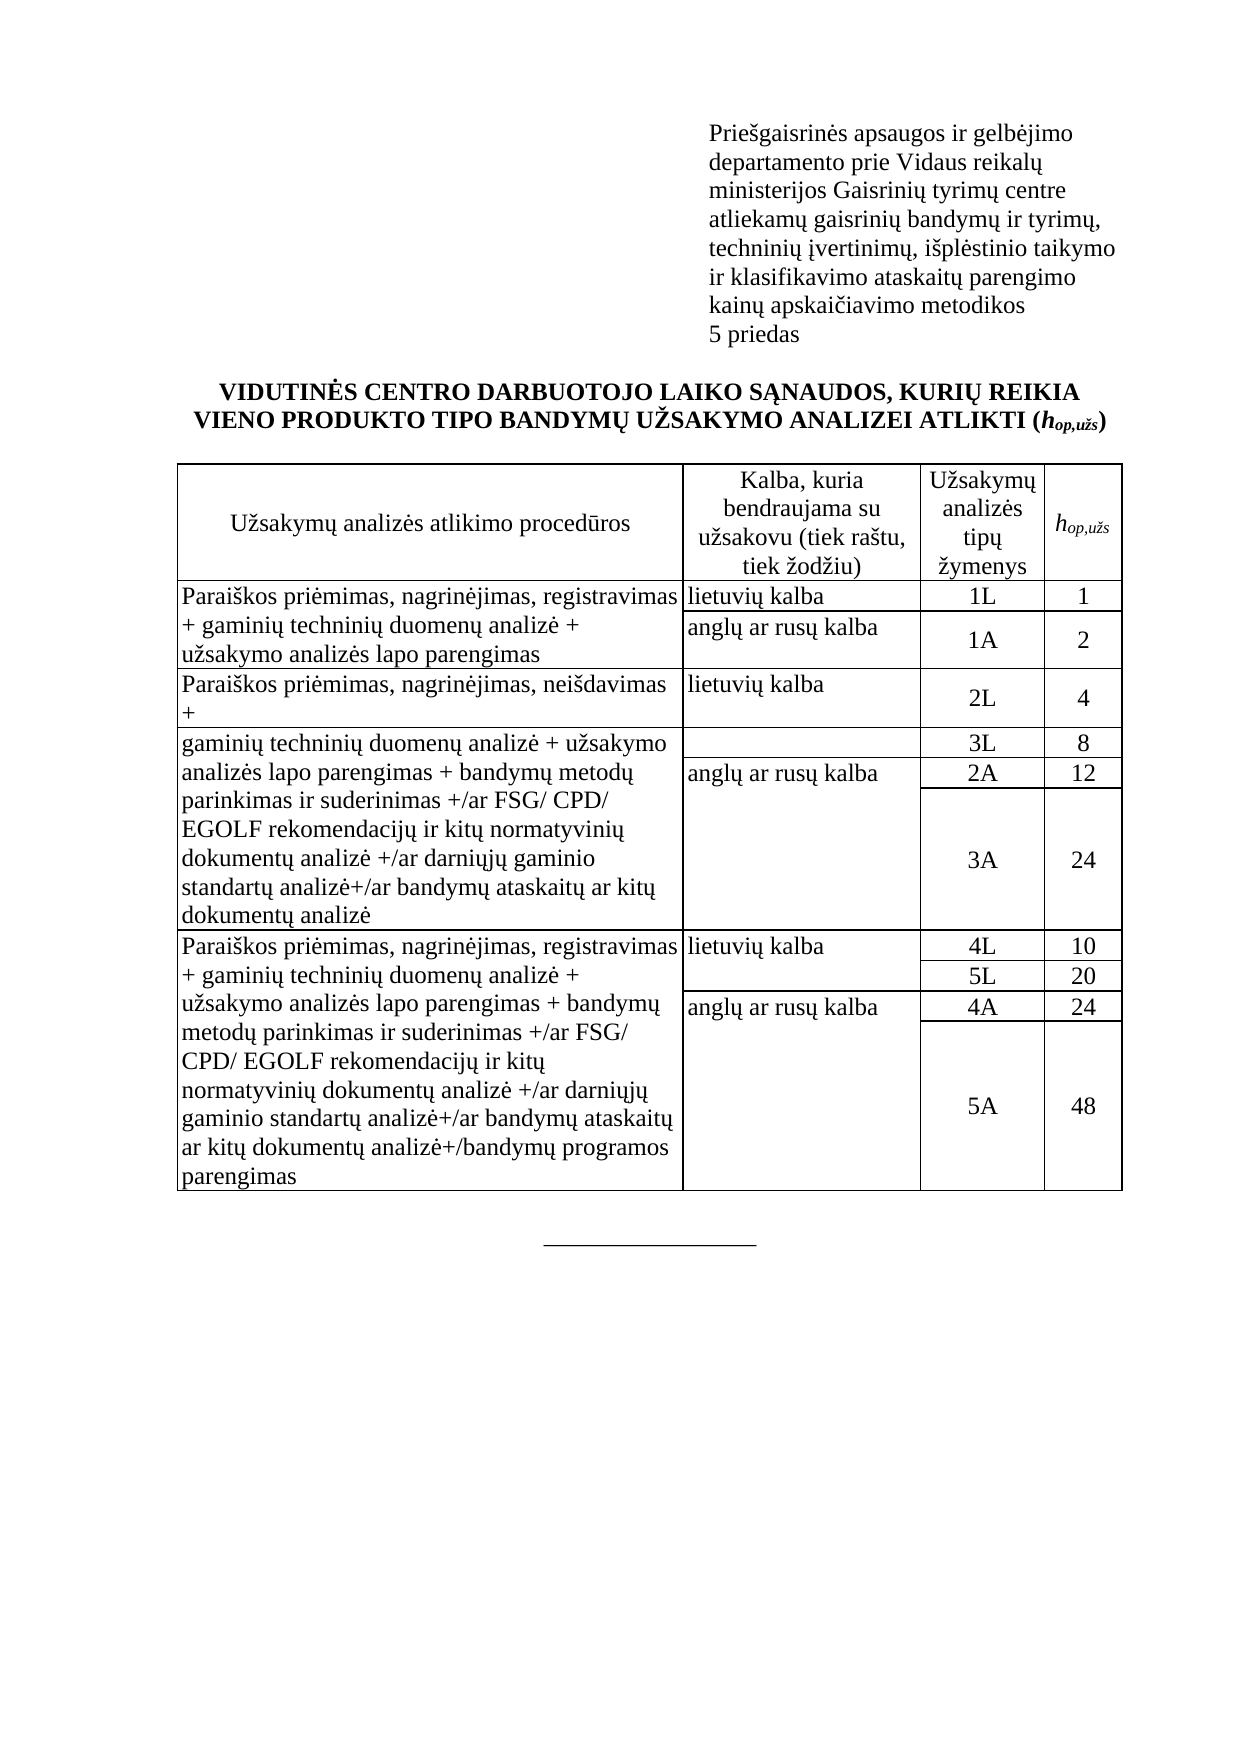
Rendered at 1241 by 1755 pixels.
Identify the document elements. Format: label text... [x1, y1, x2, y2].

text ir klasifikavimo ataskaitų parengimo [177, 262, 1122, 291]
table_cell 4L [921, 931, 1044, 960]
text Priešgaisrinės apsaugos ir gelbėjimo [709, 118, 1122, 147]
table_cell 3L [921, 728, 1044, 757]
table_header Užsakymų analizės atlikimo procedūros [178, 465, 682, 580]
table_cell 2A [921, 758, 1044, 787]
table_cell 48 [1045, 1022, 1121, 1190]
table_cell 10 [1045, 931, 1121, 960]
table_cell Paraiškos priėmimas, nagrinėjimas, neišdavimas + [178, 669, 682, 727]
table_cell anglų ar rusų kalba [684, 992, 920, 1190]
text departamento prie Vidaus reikalų [177, 147, 1122, 176]
table_cell 24 [1045, 992, 1121, 1020]
table_cell anglų ar rusų kalba [684, 758, 920, 929]
table_cell [684, 728, 920, 757]
table_cell Paraiškos priėmimas, nagrinėjimas, registravimas + gaminių techninių duomenų analizė + užsakymo analizės lapo parengimas + bandymų metodų parinkimas ir suderinimas +/ar FSG/ CPD/ EGOLF rekomendacijų ir kitų normatyvinių dokumentų analizė +/ar darniųjų gaminio standartų analizė+/ar bandymų ataskaitų ar kitų dokumentų analizė+/bandymų programos parengimas [178, 931, 682, 1190]
table_cell 1L [921, 581, 1044, 610]
text kainų apskaičiavimo metodikos [177, 291, 1122, 319]
table_cell lietuvių kalba [684, 669, 920, 727]
table_cell 5L [921, 961, 1044, 990]
table_cell gaminių techninių duomenų analizė + užsakymo analizės lapo parengimas + bandymų metodų parinkimas ir suderinimas +/ar FSG/ CPD/ EGOLF rekomendacijų ir kitų normatyvinių dokumentų analizė +/ar darniųjų gaminio standartų analizė+/ar bandymų ataskaitų ar kitų dokumentų analizė [178, 728, 682, 929]
text _________________ [177, 1220, 1122, 1249]
table_cell 1A [921, 612, 1044, 667]
table_cell 8 [1045, 728, 1121, 757]
table_cell lietuvių kalba [684, 581, 920, 610]
table_cell 1 [1045, 581, 1121, 610]
table_cell 4A [921, 992, 1044, 1020]
table_header hop,užs [1045, 465, 1121, 580]
table_cell lietuvių kalba [684, 931, 920, 990]
table_cell 2L [921, 669, 1044, 727]
table_header Užsakymų analizės tipų žymenys [921, 465, 1044, 580]
table_cell 4 [1045, 669, 1121, 727]
text VIDUTINĖS CENTRO DARBUOTOJO LAIKO SĄNAUDOS, KURIŲ REIKIA VIENO PRODUKTO TIPO BANDYMŲ UŽSAKYMO ANALIZEI ATLIKTI (hop,užs) [177, 377, 1122, 434]
text atliekamų gaisrinių bandymų ir tyrimų, [177, 204, 1122, 233]
table_cell Paraiškos priėmimas, nagrinėjimas, registravimas + gaminių techninių duomenų analizė + užsakymo analizės lapo parengimas [178, 581, 682, 667]
table_cell 24 [1045, 789, 1121, 929]
table_cell 12 [1045, 758, 1121, 787]
table_cell 5A [921, 1022, 1044, 1190]
table_header Kalba, kuria bendraujama su užsakovu (tiek raštu, tiek žodžiu) [684, 465, 920, 580]
table_cell anglų ar rusų kalba [684, 612, 920, 667]
table_cell 2 [1045, 612, 1121, 667]
text 5 priedas [177, 319, 1122, 348]
text techninių įvertinimų, išplėstinio taikymo [177, 233, 1122, 262]
table_cell 20 [1045, 961, 1121, 990]
table_cell 3A [921, 789, 1044, 929]
text ministerijos Gaisrinių tyrimų centre [177, 176, 1122, 204]
